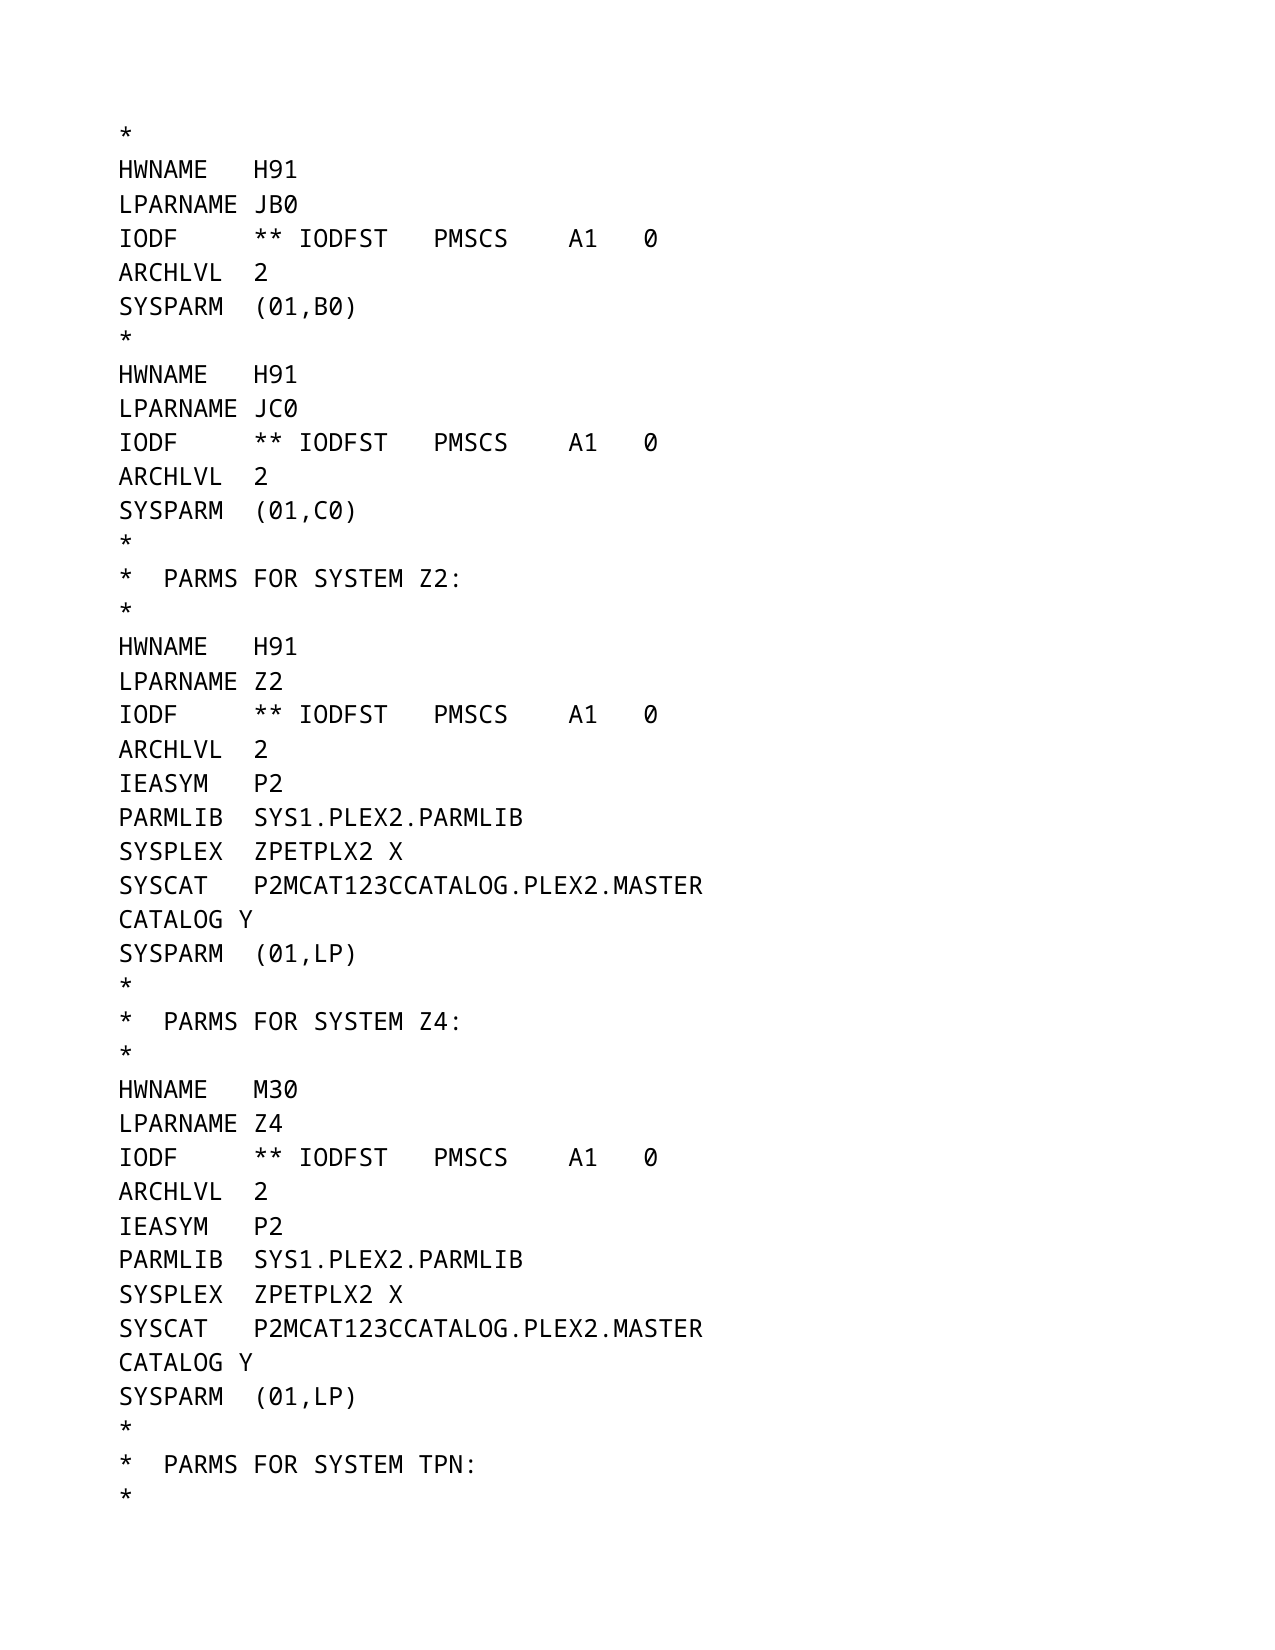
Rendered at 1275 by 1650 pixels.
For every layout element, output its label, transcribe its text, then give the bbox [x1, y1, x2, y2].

text * PARMS FOR SYSTEM Z4: [118, 1004, 1157, 1038]
text LPARNAME JC0 [118, 391, 1157, 425]
text SYSPARM (01,LP) [118, 936, 1157, 970]
text * [118, 1038, 1157, 1072]
text SYSCAT P2MCAT123CCATALOG.PLEX2.MASTER CATALOG Y [118, 1310, 1157, 1378]
text PARMLIB SYS1.PLEX2.PARMLIB [118, 799, 1157, 833]
text ARCHLVL 2 [118, 254, 1157, 288]
text HWNAME M30 [118, 1072, 1157, 1106]
text SYSPLEX ZPETPLX2 X [118, 1276, 1157, 1310]
text SYSPLEX ZPETPLX2 X [118, 833, 1157, 867]
text SYSPARM (01,LP) [118, 1378, 1157, 1412]
text SYSPARM (01,B0) [118, 288, 1157, 322]
text ARCHLVL 2 [118, 1174, 1157, 1208]
text * [118, 1412, 1157, 1447]
text * [118, 322, 1157, 357]
text LPARNAME Z2 [118, 663, 1157, 697]
text ARCHLVL 2 [118, 459, 1157, 493]
text HWNAME H91 [118, 152, 1157, 186]
text * [118, 527, 1157, 561]
text HWNAME H91 [118, 357, 1157, 391]
text IEASYM P2 [118, 1208, 1157, 1242]
text * [118, 970, 1157, 1004]
text * [118, 118, 1157, 152]
text IODF ** IODFST PMSCS A1 0 [118, 220, 1157, 254]
text SYSPARM (01,C0) [118, 493, 1157, 527]
text IODF ** IODFST PMSCS A1 0 [118, 1140, 1157, 1174]
text * [118, 1481, 1157, 1515]
text * PARMS FOR SYSTEM Z2: [118, 561, 1157, 595]
text LPARNAME Z4 [118, 1106, 1157, 1140]
text PARMLIB SYS1.PLEX2.PARMLIB [118, 1242, 1157, 1276]
text IODF ** IODFST PMSCS A1 0 [118, 425, 1157, 459]
text * [118, 595, 1157, 629]
text HWNAME H91 [118, 629, 1157, 663]
text SYSCAT P2MCAT123CCATALOG.PLEX2.MASTER CATALOG Y [118, 867, 1157, 936]
text ARCHLVL 2 [118, 731, 1157, 765]
text LPARNAME JB0 [118, 186, 1157, 220]
text * PARMS FOR SYSTEM TPN: [118, 1447, 1157, 1481]
text IODF ** IODFST PMSCS A1 0 [118, 697, 1157, 731]
text IEASYM P2 [118, 765, 1157, 799]
